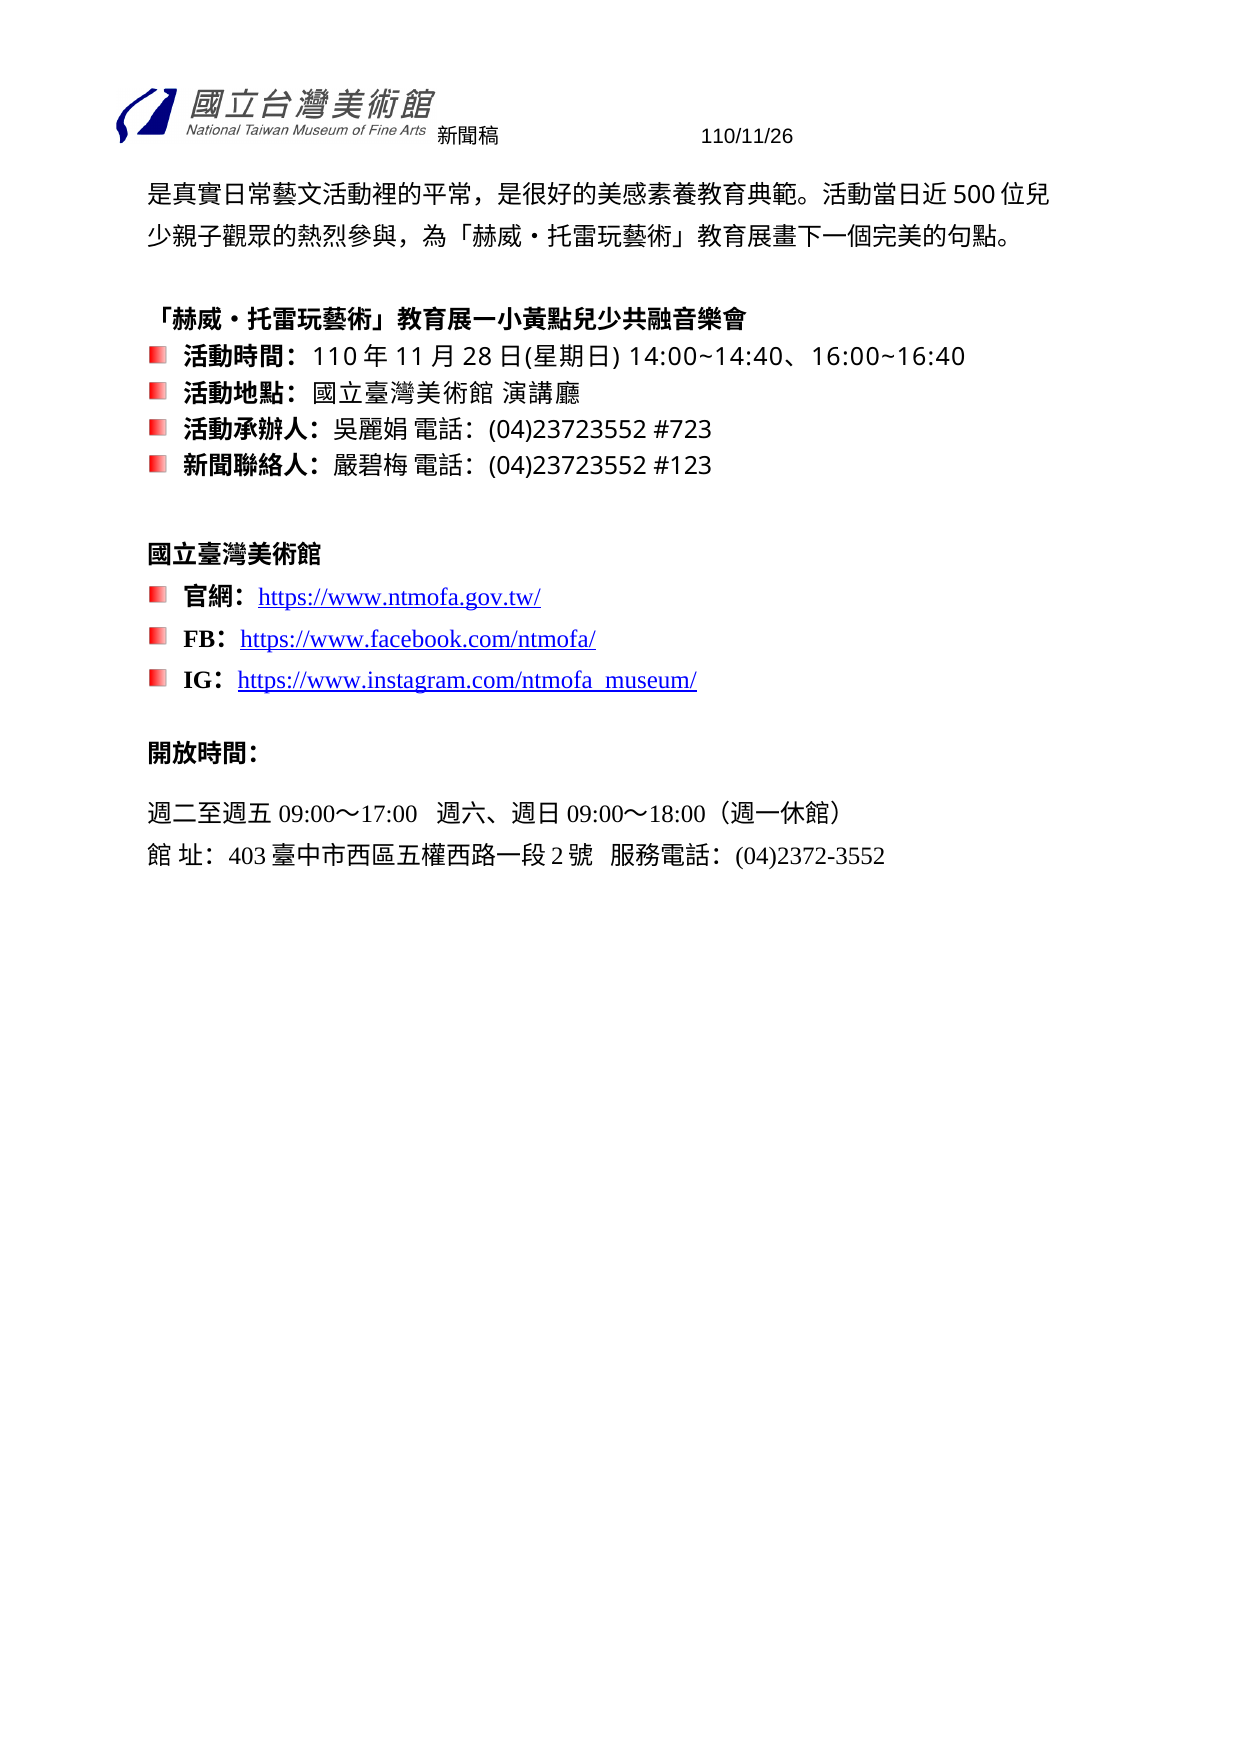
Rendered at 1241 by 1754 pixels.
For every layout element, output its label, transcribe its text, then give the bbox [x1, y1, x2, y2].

picture [116, 88, 437, 144]
picture [148, 381, 168, 401]
text 館 址：403臺中市西區五權西路一段2號 服務電話：(04)2372-3552 [148, 835, 1053, 871]
text 開放時間： [148, 733, 1053, 769]
picture [148, 626, 168, 646]
list 官網：https://www.ntmofa.gov.tw/ [148, 576, 1053, 613]
picture [148, 585, 168, 604]
list 活動時間：110年11月28日(星期日) 14:00~14:40、16:00~16:40 [148, 337, 1053, 373]
picture [148, 454, 168, 474]
picture [148, 418, 168, 437]
list 活動地點：國立臺灣美術館 演講廳 [148, 373, 1053, 409]
picture [148, 345, 168, 365]
text 「赫威‧托雷玩藝術」教育展㇐小黃點兒少共融音樂會 [148, 295, 1053, 337]
text 週二至週五 09:00～17:00 週六、週日 09:00～18:00（週一休館） [148, 793, 1053, 830]
picture [148, 668, 168, 688]
list 活動承辦人：吳麗娟 電話：(04)23723552 #723 [148, 409, 1053, 446]
text 國立臺灣美術館 [148, 535, 1053, 571]
text 是真實日常藝文活動裡的平常，是很好的美感素養教育典範。活動當日近500位兒少親子觀眾的熱烈參與，為「赫威‧托雷玩藝術」教育展畫下一個完美的句點。 [148, 170, 1053, 253]
list IG：https://www.instagram.com/ntmofa_museum/ [148, 660, 1053, 696]
list FB：https://www.facebook.com/ntmofa/ [148, 618, 1053, 654]
list 新聞聯絡人：嚴碧梅 電話：(04)23723552 #123 [148, 446, 1053, 482]
